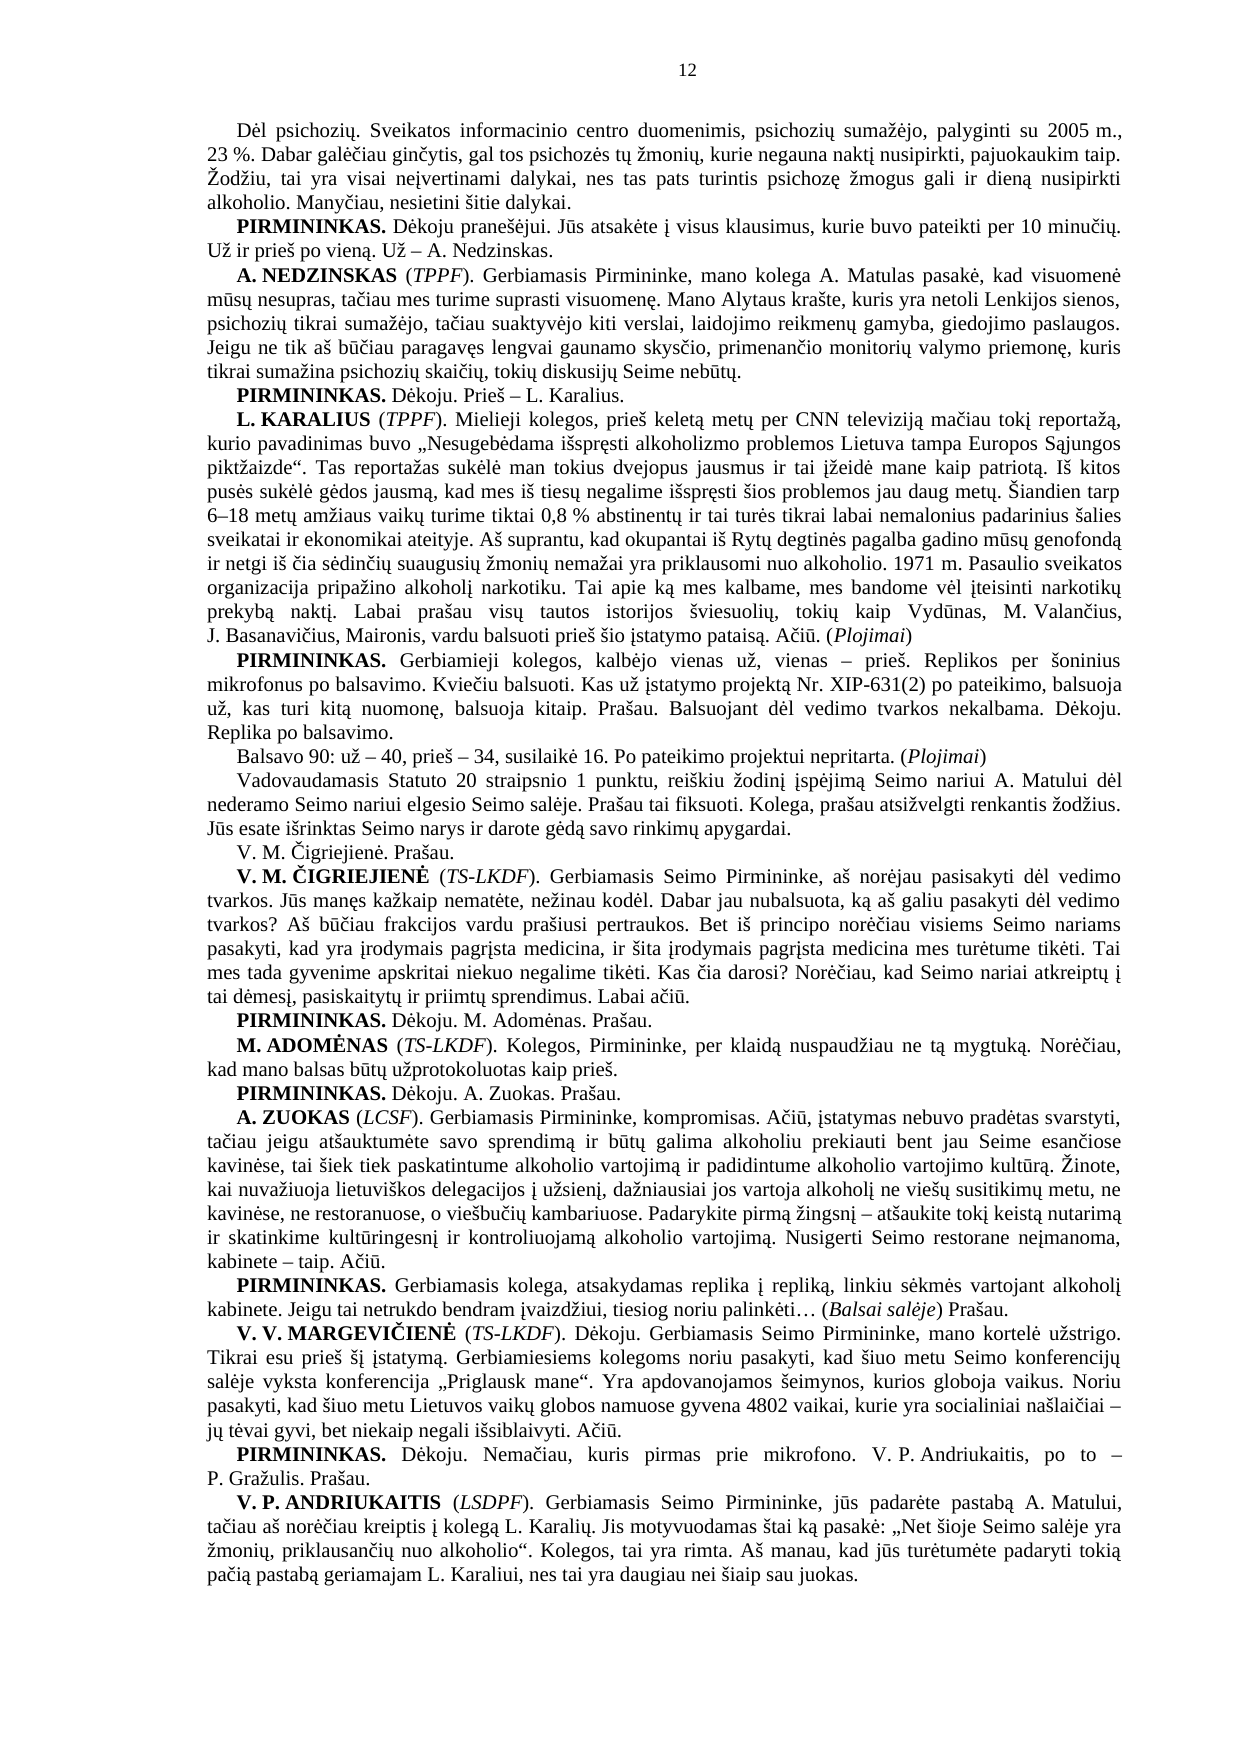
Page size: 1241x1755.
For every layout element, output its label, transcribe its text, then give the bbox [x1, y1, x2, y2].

text Dėl psichozių. Sveikatos informacinio centro duomenimis, psichozių sumažėjo, palyginti su 2005 m., 23 %. Dabar galėčiau ginčytis, gal tos psichozės tų žmonių, kurie negauna naktį nusipirkti, pajuokaukim taip. Žodžiu, tai yra visai neįvertinami dalykai, nes tas pats turintis psichozę žmogus gali ir dieną nusipirkti alkoholio. Manyčiau, nesietini šitie dalykai. [207, 118, 1122, 214]
text L. KARALIUS (TPPF). Mielieji kolegos, prieš keletą metų per CNN televiziją mačiau tokį reportažą, kurio pavadinimas buvo „Nesugebėdama išspręsti alkoholizmo problemos Lietuva tampa Europos Sąjungos piktžaizde“. Tas reportažas sukėlė man tokius dvejopus jausmus ir tai įžeidė mane kaip patriotą. Iš kitos pusės sukėlė gėdos jausmą, kad mes iš tiesų negalime išspręsti šios problemos jau daug metų. Šiandien tarp 6–18 metų amžiaus vaikų turime tiktai 0,8 % abstinentų ir tai turės tikrai labai nemalonius padarinius šalies sveikatai ir ekonomikai ateityje. Aš suprantu, kad okupantai iš Rytų degtinės pagalba gadino mūsų genofondą ir netgi iš čia sėdinčių suaugusių žmonių nemažai yra priklausomi nuo alkoholio. 1971 m. Pasaulio sveikatos organizacija pripažino alkoholį narkotiku. Tai apie ką mes kalbame, mes bandome vėl įteisinti narkotikų prekybą naktį. Labai prašau visų tautos istorijos šviesuolių, tokių kaip Vydūnas, M. Valančius, J. Basanavičius, Maironis, vardu balsuoti prieš šio įstatymo pataisą. Ačiū. (Plojimai) [207, 407, 1122, 647]
text PIRMININKAS. Dėkoju. Prieš – L. Karalius. [207, 383, 1122, 407]
text V. V. MARGEVIČIENĖ (TS-LKDF). Dėkoju. Gerbiamasis Seimo Pirmininke, mano kortelė užstrigo. Tikrai esu prieš šį įstatymą. Gerbiamiesiems kolegoms noriu pasakyti, kad šiuo metu Seimo konferencijų salėje vyksta konferencija „Priglausk mane“. Yra apdovanojamos šeimynos, kurios globoja vaikus. Noriu pasakyti, kad šiuo metu Lietuvos vaikų globos namuose gyvena 4802 vaikai, kurie yra socialiniai našlaičiai – jų tėvai gyvi, bet niekaip negali išsiblaivyti. Ačiū. [207, 1321, 1122, 1442]
text V. M. Čigriejienė. Prašau. [207, 840, 1122, 864]
text M. ADOMĖNAS (TS-LKDF). Kolegos, Pirmininke, per klaidą nuspaudžiau ne tą mygtuką. Norėčiau, kad mano balsas būtų užprotokoluotas kaip prieš. [207, 1032, 1122, 1081]
text A. NEDZINSKAS (TPPF). Gerbiamasis Pirmininke, mano kolega A. Matulas pasakė, kad visuomenė mūsų nesupras, tačiau mes turime suprasti visuomenę. Mano Alytaus krašte, kuris yra netoli Lenkijos sienos, psichozių tikrai sumažėjo, tačiau suaktyvėjo kiti verslai, laidojimo reikmenų gamyba, giedojimo paslaugos. Jeigu ne tik aš būčiau paragavęs lengvai gaunamo skysčio, primenančio monitorių valymo priemonę, kuris tikrai sumažina psichozių skaičių, tokių diskusijų Seime nebūtų. [207, 262, 1122, 383]
text V. M. ČIGRIEJIENĖ (TS-LKDF). Gerbiamasis Seimo Pirmininke, aš norėjau pasisakyti dėl vedimo tvarkos. Jūs manęs kažkaip nematėte, nežinau kodėl. Dabar jau nubalsuota, ką aš galiu pasakyti dėl vedimo tvarkos? Aš būčiau frakcijos vardu prašiusi pertraukos. Bet iš principo norėčiau visiems Seimo nariams pasakyti, kad yra įrodymais pagrįsta medicina, ir šita įrodymais pagrįsta medicina mes turėtume tikėti. Tai mes tada gyvenime apskritai niekuo negalime tikėti. Kas čia darosi? Norėčiau, kad Seimo nariai atkreiptų į tai dėmesį, pasiskaitytų ir priimtų sprendimus. Labai ačiū. [207, 864, 1122, 1008]
text PIRMININKAS. Dėkoju pranešėjui. Jūs atsakėte į visus klausimus, kurie buvo pateikti per 10 minučių. Už ir prieš po vieną. Už – A. Nedzinskas. [207, 214, 1122, 262]
text Balsavo 90: už – 40, prieš – 34, susilaikė 16. Po pateikimo projektui nepritarta. (Plojimai) [207, 744, 1122, 768]
text Vadovaudamasis Statuto 20 straipsnio 1 punktu, reiškiu žodinį įspėjimą Seimo nariui A. Matului dėl nederamo Seimo nariui elgesio Seimo salėje. Prašau tai fiksuoti. Kolega, prašau atsižvelgti renkantis žodžius. Jūs esate išrinktas Seimo narys ir darote gėdą savo rinkimų apygardai. [207, 768, 1122, 840]
text PIRMININKAS. Dėkoju. M. Adomėnas. Prašau. [207, 1008, 1122, 1032]
text V. P. ANDRIUKAITIS (LSDPF). Gerbiamasis Seimo Pirmininke, jūs padarėte pastabą A. Matului, tačiau aš norėčiau kreiptis į kolegą L. Karalių. Jis motyvuodamas štai ką pasakė: „Net šioje Seimo salėje yra žmonių, priklausančių nuo alkoholio“. Kolegos, tai yra rimta. Aš manau, kad jūs turėtumėte padaryti tokią pačią pastabą geriamajam L. Karaliui, nes tai yra daugiau nei šiaip sau juokas. [207, 1490, 1122, 1586]
text A. ZUOKAS (LCSF). Gerbiamasis Pirmininke, kompromisas. Ačiū, įstatymas nebuvo pradėtas svarstyti, tačiau jeigu atšauktumėte savo sprendimą ir būtų galima alkoholiu prekiauti bent jau Seime esančiose kavinėse, tai šiek tiek paskatintume alkoholio vartojimą ir padidintume alkoholio vartojimo kultūrą. Žinote, kai nuvažiuoja lietuviškos delegacijos į užsienį, dažniausiai jos vartoja alkoholį ne viešų susitikimų metu, ne kavinėse, ne restoranuose, o viešbučių kambariuose. Padarykite pirmą žingsnį – atšaukite tokį keistą nutarimą ir skatinkime kultūringesnį ir kontroliuojamą alkoholio vartojimą. Nusigerti Seimo restorane neįmanoma, kabinete – taip. Ačiū. [207, 1105, 1122, 1273]
text PIRMININKAS. Gerbiamasis kolega, atsakydamas replika į repliką, linkiu sėkmės vartojant alkoholį kabinete. Jeigu tai netrukdo bendram įvaizdžiui, tiesiog noriu palinkėti… (Balsai salėje) Prašau. [207, 1273, 1122, 1321]
text PIRMININKAS. Dėkoju. A. Zuokas. Prašau. [207, 1081, 1122, 1105]
text PIRMININKAS. Dėkoju. Nemačiau, kuris pirmas prie mikrofono. V. P. Andriukaitis, po to – P. Gražulis. Prašau. [207, 1442, 1122, 1490]
text PIRMININKAS. Gerbiamieji kolegos, kalbėjo vienas už, vienas – prieš. Replikos per šoninius mikrofonus po balsavimo. Kviečiu balsuoti. Kas už įstatymo projektą Nr. XIP-631(2) po pateikimo, balsuoja už, kas turi kitą nuomonę, balsuoja kitaip. Prašau. Balsuojant dėl vedimo tvarkos nekalbama. Dėkoju. Replika po balsavimo. [207, 647, 1122, 744]
